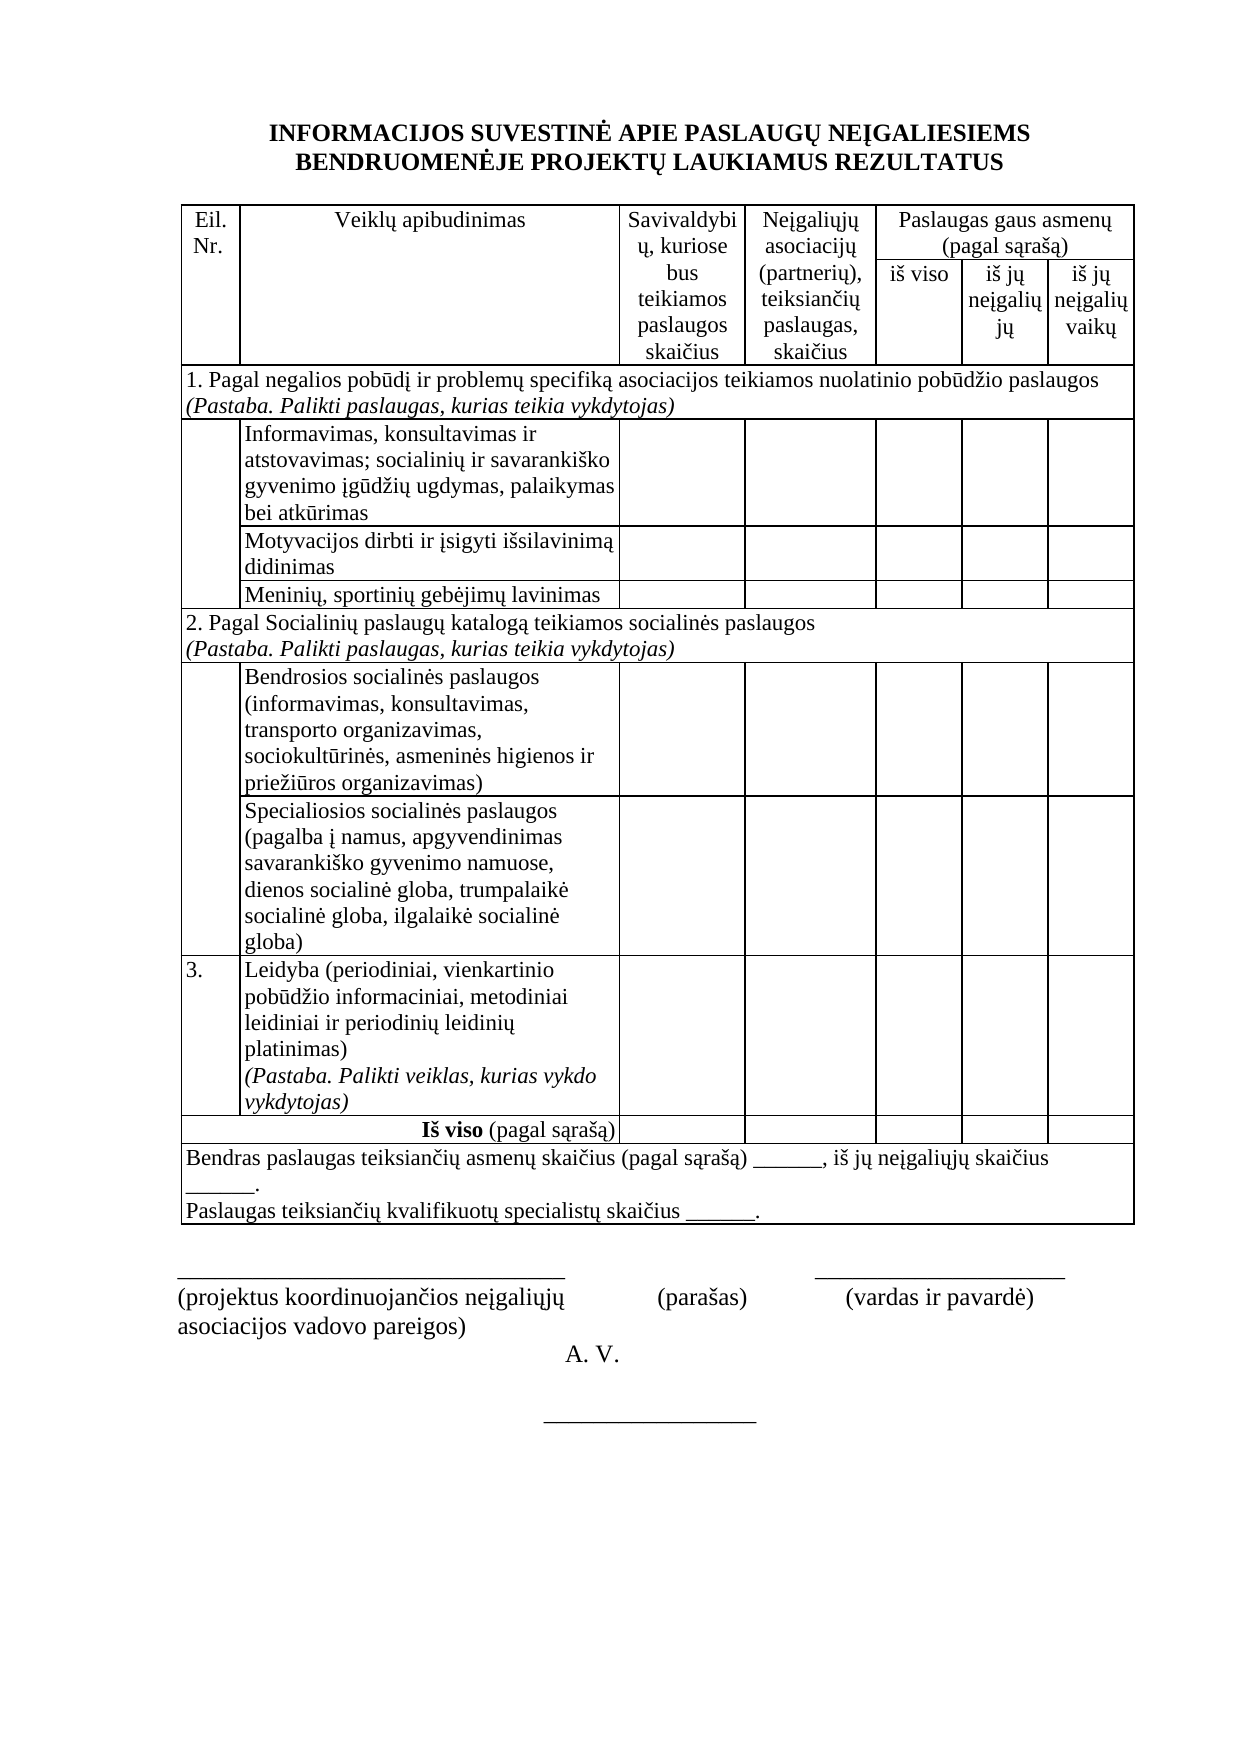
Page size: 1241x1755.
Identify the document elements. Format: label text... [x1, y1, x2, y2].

table_cell [963, 527, 1047, 579]
table_cell [963, 956, 1047, 1114]
table_cell iš viso [877, 260, 961, 364]
table_cell [746, 663, 875, 795]
table_cell [746, 527, 875, 579]
table_cell [877, 956, 961, 1114]
table_cell 3. [182, 956, 239, 1114]
table_cell [620, 581, 624, 607]
table_cell [620, 797, 744, 955]
table_cell iš jų neįgaliųjų [963, 260, 1047, 364]
text asociacijos vadovo pareigos) [177, 1311, 1122, 1339]
table_cell [963, 797, 1047, 955]
text _________________ [177, 1397, 1122, 1426]
table_cell [963, 420, 1047, 525]
table_cell [1049, 527, 1133, 579]
table_cell [877, 797, 961, 955]
table_cell [746, 797, 875, 955]
table_cell [182, 663, 239, 955]
table_cell [746, 420, 875, 525]
table_cell iš jų neįgalių vaikų [1049, 260, 1133, 364]
text _______________________________ ____________________ [177, 1253, 1122, 1282]
table_cell [620, 1116, 624, 1142]
table_header Veiklų apibudinimas [241, 206, 619, 364]
text A. V. [565, 1339, 1122, 1368]
table_header Eil. Nr. [182, 206, 239, 364]
table_cell [620, 663, 744, 795]
table_cell [620, 956, 744, 1114]
table_cell [182, 420, 239, 607]
table_cell [963, 663, 1047, 795]
table_cell [877, 527, 961, 579]
table_cell [746, 956, 875, 1114]
table_cell [1049, 663, 1133, 795]
table_cell [877, 420, 961, 525]
table_cell [1049, 797, 1133, 955]
text (projektus koordinuojančios neįgaliųjų (parašas) (vardas ir pavardė) [177, 1282, 1122, 1311]
table_cell [1049, 420, 1133, 525]
table_cell [620, 527, 744, 579]
table_cell [620, 420, 744, 525]
table_cell [1049, 956, 1133, 1114]
table_cell [877, 663, 961, 795]
text INFORMACIJOS SUVESTINĖ APIE PASLAUGŲ NEĮGALIESIEMS BENDRUOMENĖJE PROJEKTŲ LAUKIAMUS REZULTATUS [177, 118, 1122, 176]
